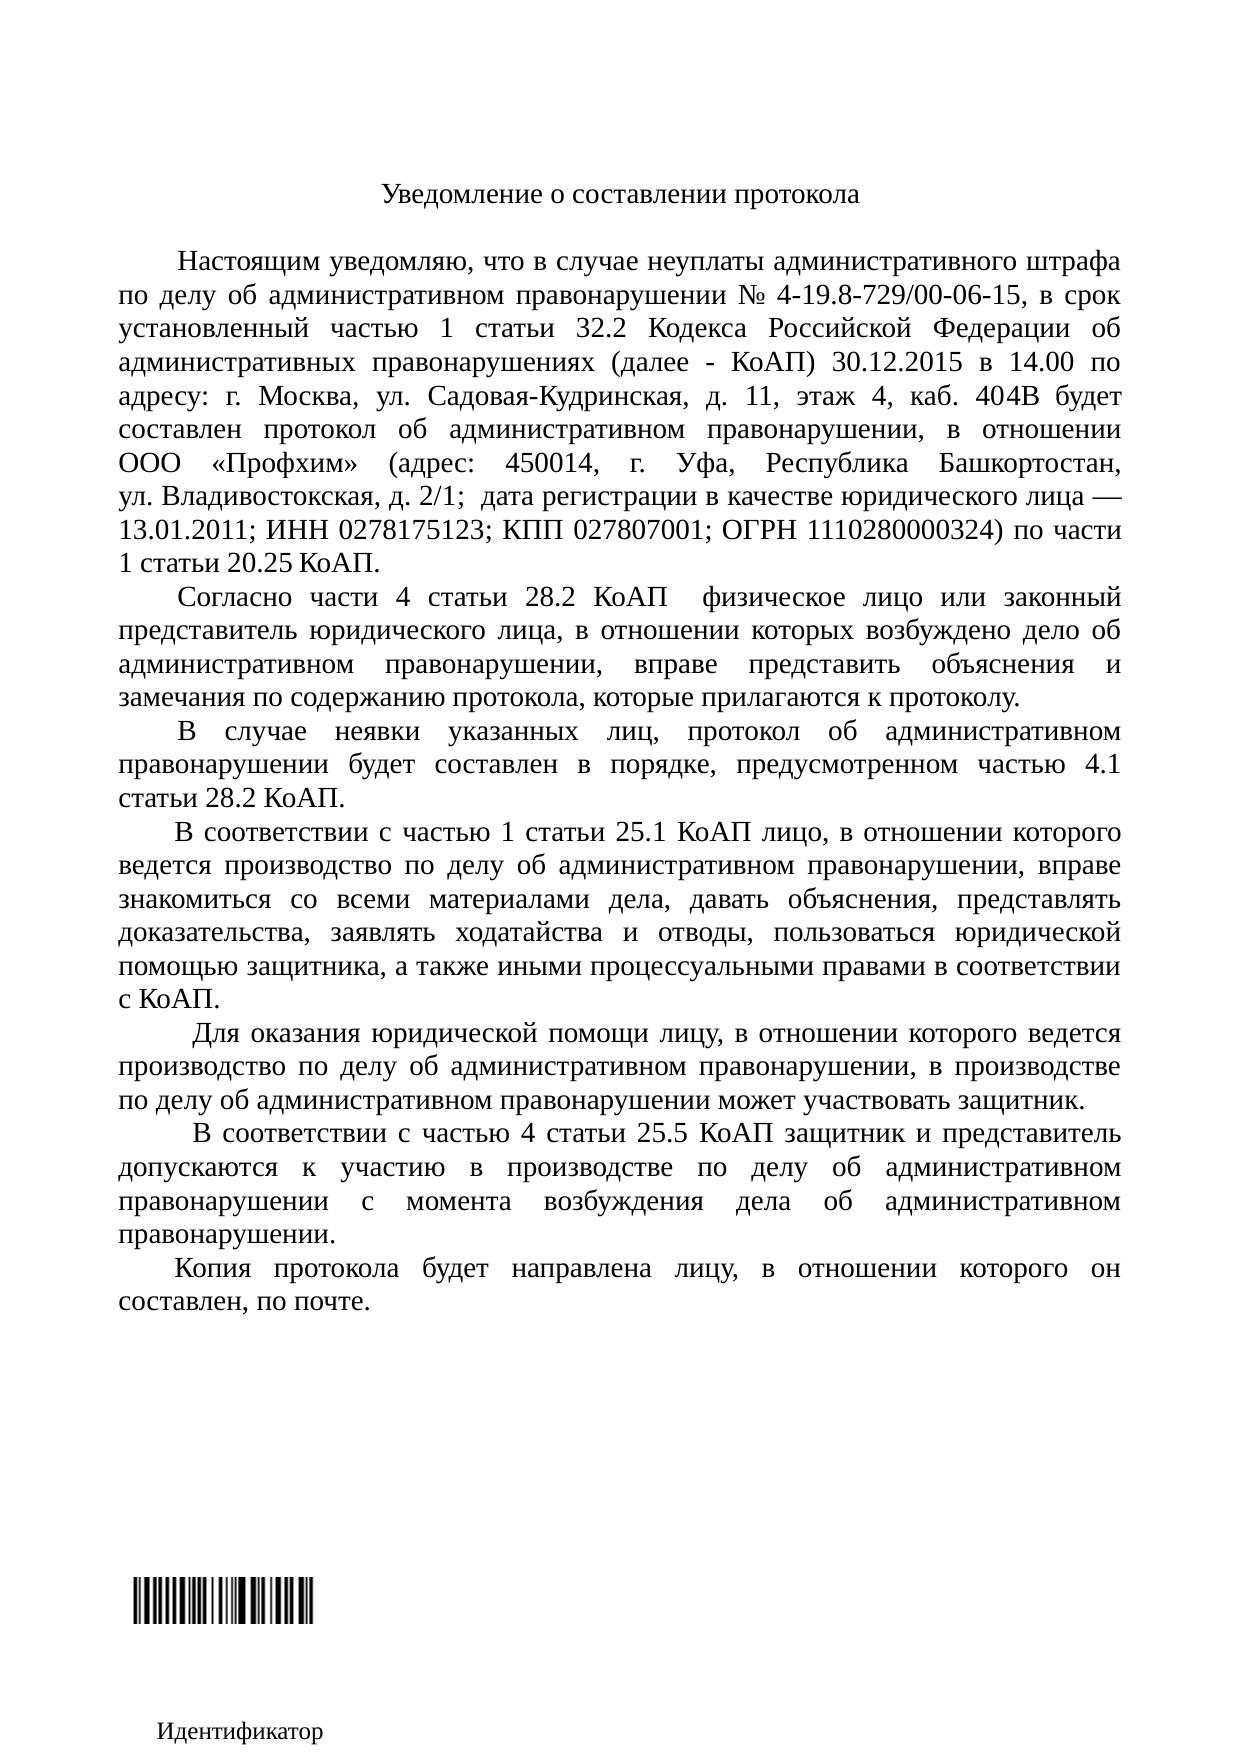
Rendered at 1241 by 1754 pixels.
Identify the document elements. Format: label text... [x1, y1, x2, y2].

text Настоящим уведомляю, что в случае неуплаты административного штрафа по делу об административном правонарушении № 4-19.8-729/00-06-15, в срок установленный частью 1 статьи 32.2 Кодекса Российской Федерации об административных правонарушениях (далее - КоАП) 30.12.2015 в 14.00 по адресу: г. Москва, ул. Садовая-Кудринская, д. 11, этаж 4, каб. 404В будет составлен протокол об административном правонарушении, в отношении ООО «Профхим» (адрес: 450014, г. Уфа, Республика Башкортостан, ул. Владивостокская, д. 2/1; дата регистрации в качестве юридического лица — 13.01.2011; ИНН 0278175123; КПП 027807001; ОГРН 1110280000324) по части 1 статьи 20.25 КоАП. [118, 243, 1122, 579]
text Согласно части 4 статьи 28.2 КоАП физическое лицо или законный представитель юридического лица, в отношении которых возбуждено дело об административном правонарушении, вправе представить объяснения и замечания по содержанию протокола, которые прилагаются к протоколу. [118, 579, 1122, 713]
text Уведомление о составлении протокола [118, 176, 1122, 210]
text Для оказания юридической помощи лицу, в отношении которого ведется производство по делу об административном правонарушении, в производстве по делу об административном правонарушении может участвовать защитник. [118, 1015, 1122, 1116]
picture [118, 1577, 331, 1624]
text В соответствии с частью 1 статьи 25.1 КоАП лицо, в отношении которого ведется производство по делу об административном правонарушении, вправе знакомиться со всеми материалами дела, давать объяснения, представлять доказательства, заявлять ходатайства и отводы, пользоваться юридической помощью защитника, а также иными процессуальными правами в соответствии с КоАП. [118, 814, 1122, 1015]
text Копия протокола будет направлена лицу, в отношении которого он составлен, по почте. [118, 1250, 1122, 1317]
text В соответствии с частью 4 статьи 25.5 КоАП защитник и представитель допускаются к участию в производстве по делу об административном правонарушении с момента возбуждения дела об административном правонарушении. [118, 1116, 1122, 1250]
text В случае неявки указанных лиц, протокол об административном правонарушении будет составлен в порядке, предусмотренном частью 4.1 статьи 28.2 КоАП. [118, 713, 1122, 814]
